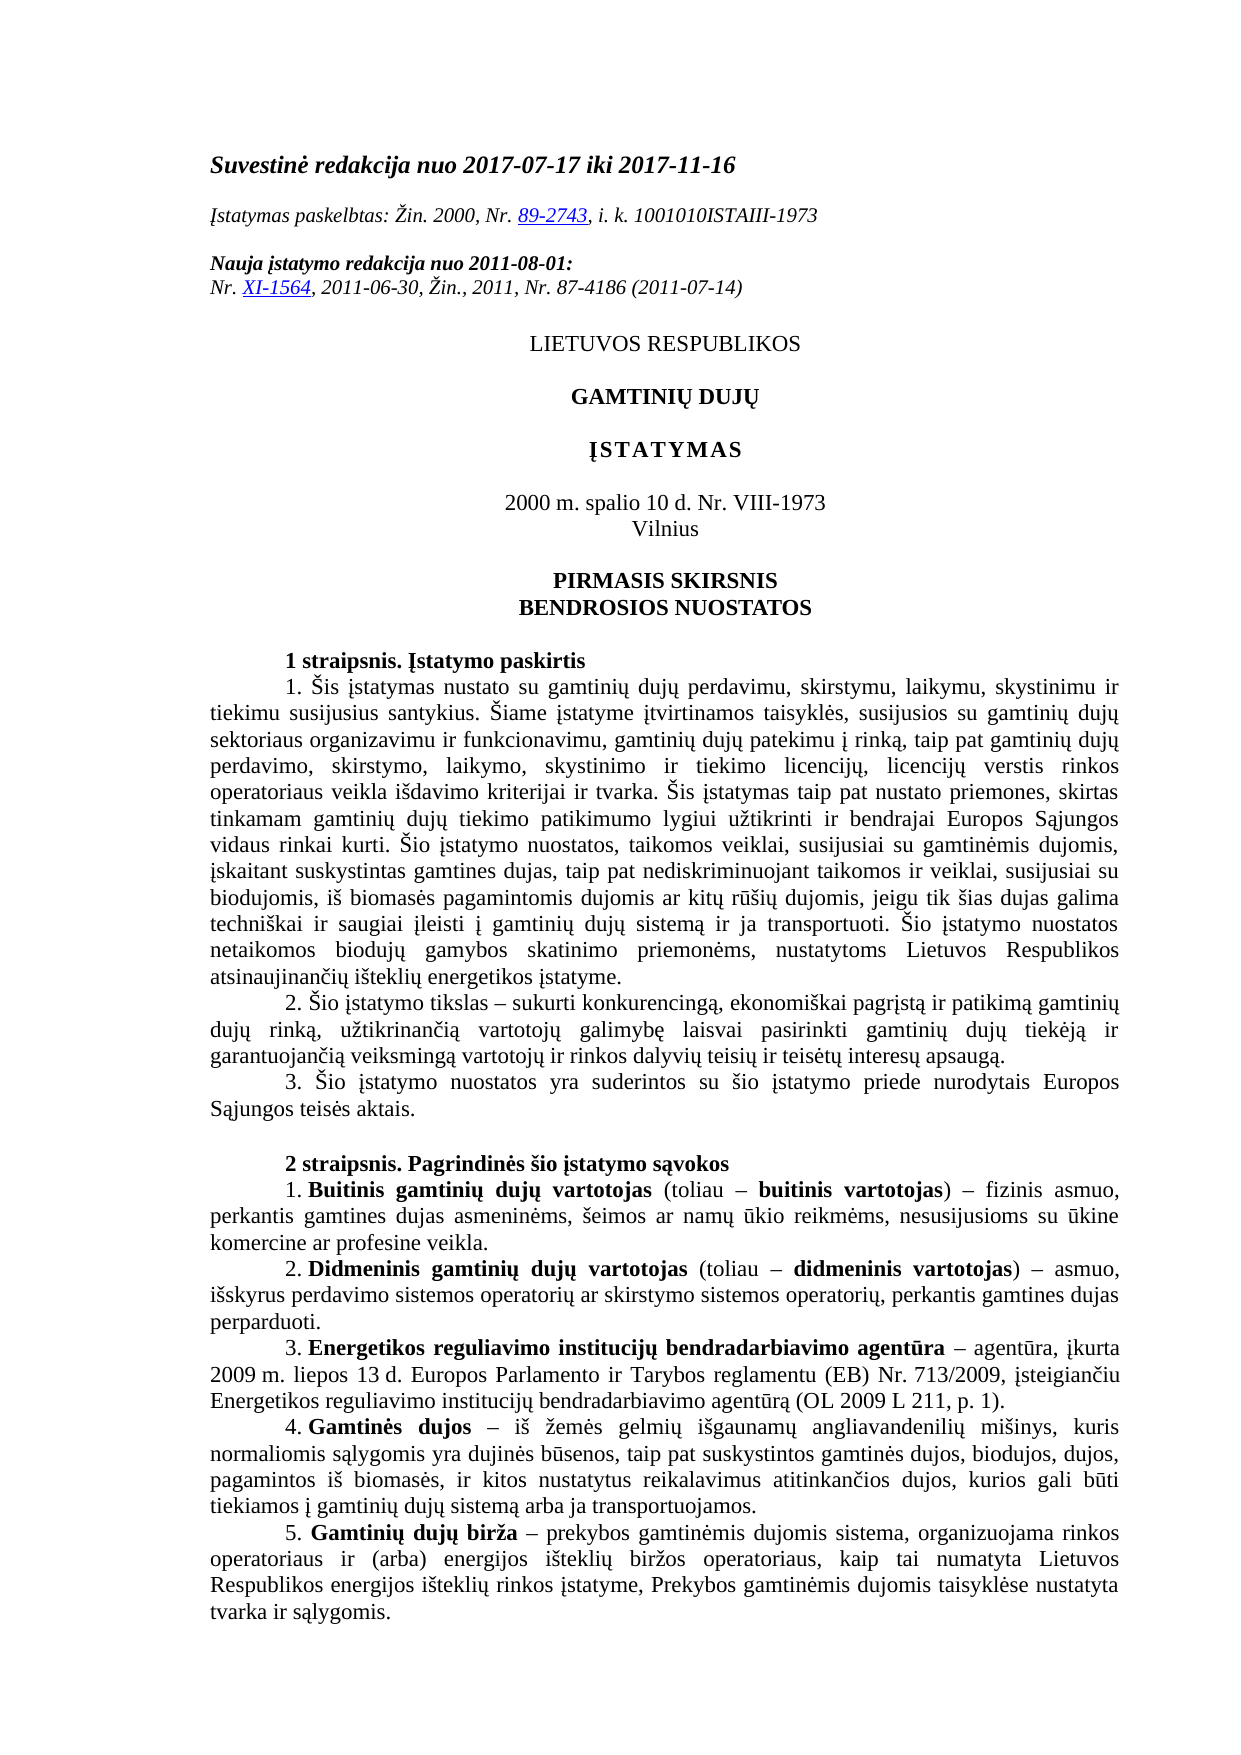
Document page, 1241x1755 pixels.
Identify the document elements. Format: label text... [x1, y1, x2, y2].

text PIRMASIS SKIRSNIS [210, 568, 1120, 594]
text 2. Šio įstatymo tikslas – sukurti konkurencingą, ekonomiškai pagrįstą ir patikimą gamtinių dujų rinką, užtikrinančią vartotojų galimybę laisvai pasirinkti gamtinių dujų tiekėją ir garantuojančią veiksmingą vartotojų ir rinkos dalyvių teisių ir teisėtų interesų apsaugą. [210, 989, 1120, 1068]
text Nauja įstatymo redakcija nuo 2011-08-01: [210, 251, 1120, 275]
text 2 straipsnis. Pagrindinės šio įstatymo sąvokos [210, 1150, 1120, 1176]
text ĮSTATYMAS [210, 436, 1120, 462]
text 1 straipsnis. Įstatymo paskirtis [210, 647, 1120, 673]
text 4. Gamtinės dujos – iš žemės gelmių išgaunamų angliavandenilių mišinys, kuris normaliomis sąlygomis yra dujinės būsenos, taip pat suskystintos gamtinės dujos, biodujos, dujos, pagamintos iš biomasės, ir kitos nustatytus reikalavimus atitinkančios dujos, kurios gali būti tiekiamos į gamtinių dujų sistemą arba ja transportuojamos. [210, 1413, 1120, 1519]
text 2. Didmeninis gamtinių dujų vartotojas (toliau – didmeninis vartotojas) – asmuo, išskyrus perdavimo sistemos operatorių ar skirstymo sistemos operatorių, perkantis gamtines dujas perparduoti. [210, 1255, 1120, 1334]
text Nr. XI-1564, 2011-06-30, Žin., 2011, Nr. 87-4186 (2011-07-14) [210, 275, 1120, 299]
text LIETUVOS RESPUBLIKOS [210, 330, 1120, 357]
text 3. Šio įstatymo nuostatos yra suderintos su šio įstatymo priede nurodytais Europos Sąjungos teisės aktais. [210, 1068, 1120, 1121]
text 3. Energetikos reguliavimo institucijų bendradarbiavimo agentūra – agentūra, įkurta 2009 m. liepos 13 d. Europos Parlamento ir Tarybos reglamentu (EB) Nr. 713/2009, įsteigiančiu Energetikos reguliavimo institucijų bendradarbiavimo agentūrą (OL 2009 L 211, p. 1). [210, 1334, 1120, 1413]
text 1. Šis įstatymas nustato su gamtinių dujų perdavimu, skirstymu, laikymu, skystinimu ir tiekimu susijusius santykius. Šiame įstatyme įtvirtinamos taisyklės, susijusios su gamtinių dujų sektoriaus organizavimu ir funkcionavimu, gamtinių dujų patekimu į rinką, taip pat gamtinių dujų perdavimo, skirstymo, laikymo, skystinimo ir tiekimo licencijų, licencijų verstis rinkos operatoriaus veikla išdavimo kriterijai ir tvarka. Šis įstatymas taip pat nustato priemones, skirtas tinkamam gamtinių dujų tiekimo patikimumo lygiui užtikrinti ir bendrajai Europos Sąjungos vidaus rinkai kurti. Šio įstatymo nuostatos, taikomos veiklai, susijusiai su gamtinėmis dujomis, įskaitant suskystintas gamtines dujas, taip pat nediskriminuojant taikomos ir veiklai, susijusiai su biodujomis, iš biomasės pagamintomis dujomis ar kitų rūšių dujomis, jeigu tik šias dujas galima techniškai ir saugiai įleisti į gamtinių dujų sistemą ir ja transportuoti. Šio įstatymo nuostatos netaikomos biodujų gamybos skatinimo priemonėms, nustatytoms Lietuvos Respublikos atsinaujinančių išteklių energetikos įstatyme. [210, 673, 1120, 989]
text Įstatymas paskelbtas: Žin. 2000, Nr. 89-2743, i. k. 1001010ISTAIII-1973 [210, 203, 1120, 227]
text BENDROSIOS NUOSTATOS [210, 594, 1120, 620]
text 1. Buitinis gamtinių dujų vartotojas (toliau – buitinis vartotojas) – fizinis asmuo, perkantis gamtines dujas asmeninėms, šeimos ar namų ūkio reikmėms, nesusijusioms su ūkine komercine ar profesine veikla. [210, 1176, 1120, 1255]
text Suvestinė redakcija nuo 2017-07-17 iki 2017-11-16 [210, 150, 1120, 179]
text GAMTINIŲ DUJŲ [210, 383, 1120, 409]
text 5. Gamtinių dujų birža – prekybos gamtinėmis dujomis sistema, organizuojama rinkos operatoriaus ir (arba) energijos išteklių biržos operatoriaus, kaip tai numatyta Lietuvos Respublikos energijos išteklių rinkos įstatyme, Prekybos gamtinėmis dujomis taisyklėse nustatyta tvarka ir sąlygomis. [210, 1519, 1120, 1624]
text 2000 m. spalio 10 d. Nr. VIII-1973 Vilnius [210, 488, 1120, 541]
